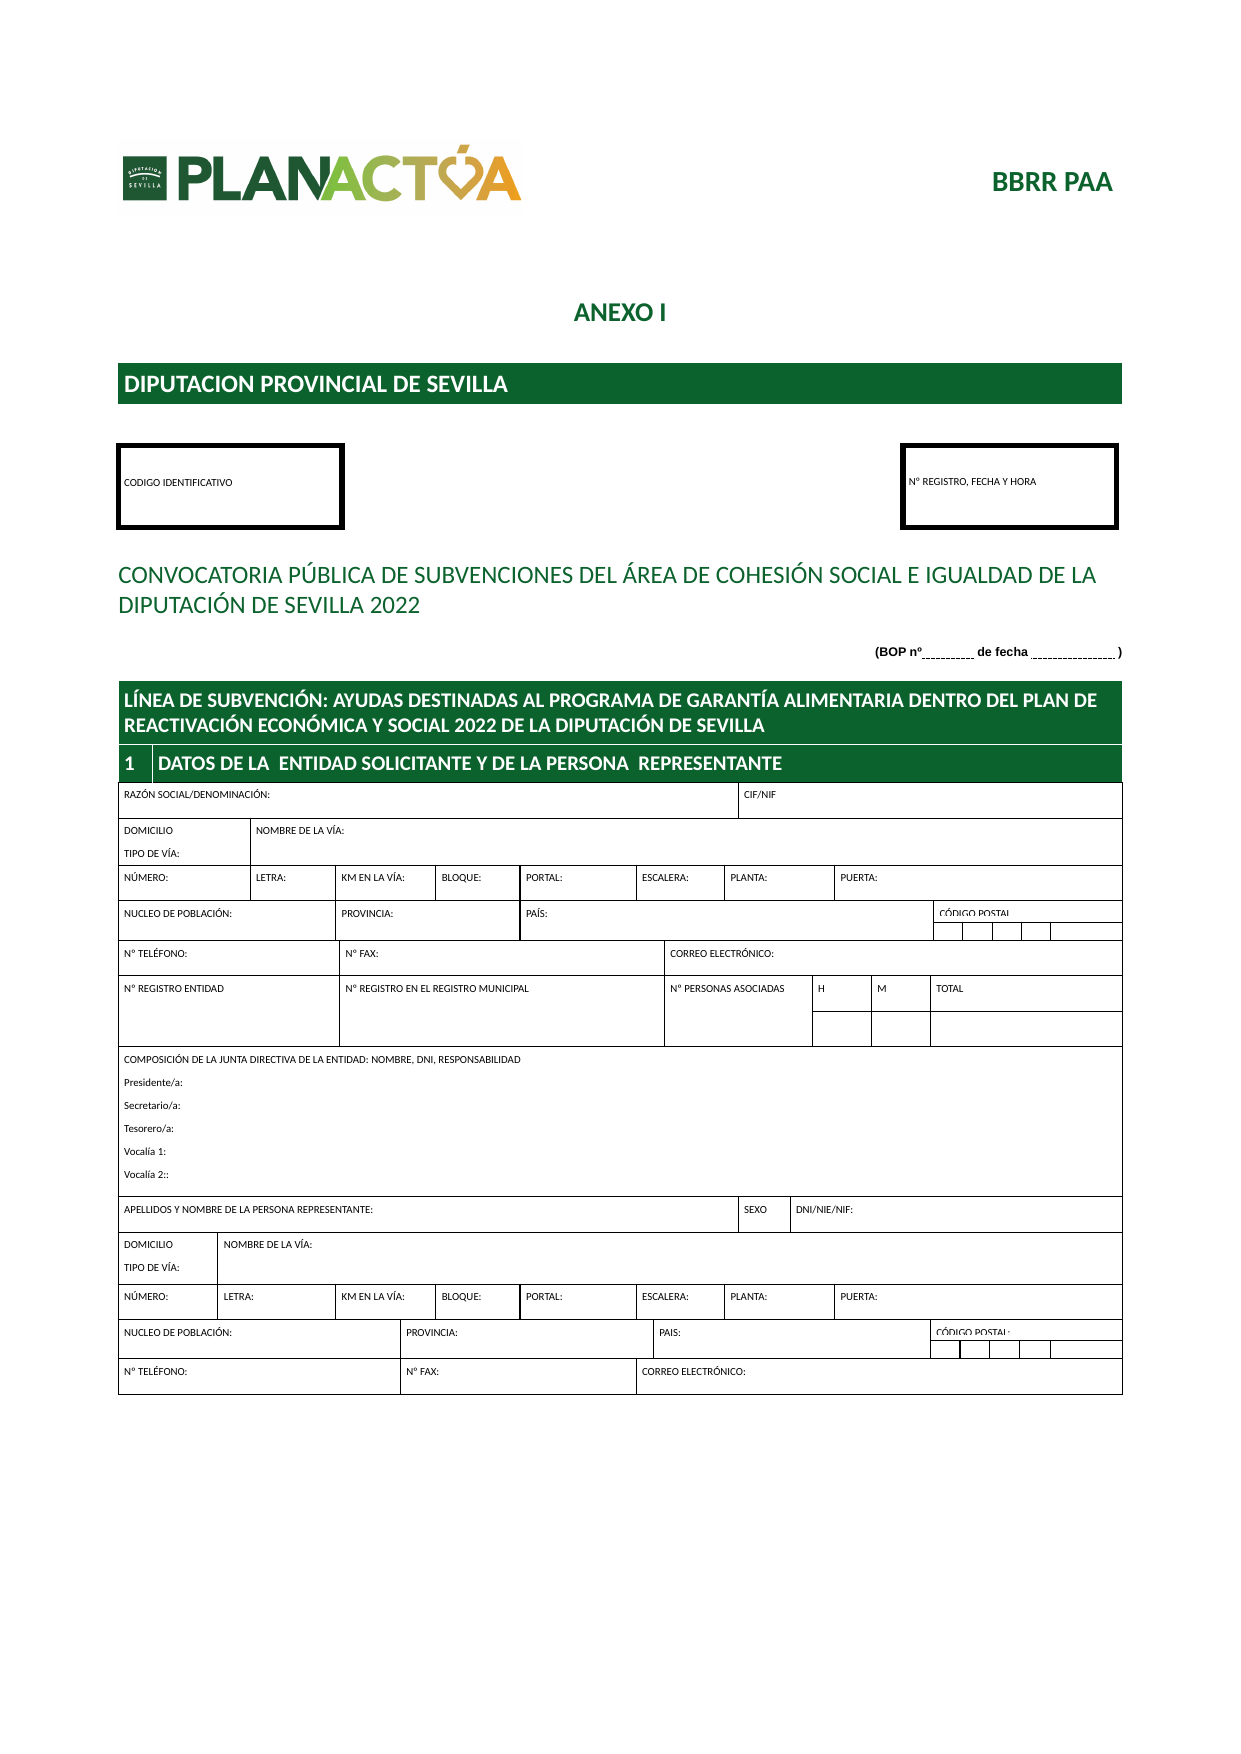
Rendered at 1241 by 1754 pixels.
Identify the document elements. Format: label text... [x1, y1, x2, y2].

table_header CODIGO IDENTIFICATIVO [121, 448, 339, 525]
table_cell Nº TELÉFONO: [119, 1359, 400, 1394]
table_cell CIF/NIF DNI/NIE/NIF: [739, 783, 1122, 818]
table_cell PROVINCIA: [336, 901, 519, 940]
table_cell KM EN LA VÍA: [336, 1285, 435, 1319]
table_cell DOMICILIO TIPO DE VÍA: [119, 1233, 217, 1283]
picture [118, 138, 522, 215]
table_cell [961, 1341, 989, 1358]
table_cell [963, 923, 992, 940]
table_cell Nº TELÉFONO: [119, 941, 339, 975]
table_cell CORREO ELECTRÓNICO: [665, 941, 1122, 975]
table_header LÍNEA DE SUBVENCIÓN: AYUDAS DESTINADAS AL PROGRAMA DE GARANTÍA ALIMENTARIA DENTRO DEL PLAN DE REACTIVACIÓN ECONÓMICA Y SOCIAL 2022 DE LA DIPUTACIÓN DE SEVILLA [119, 681, 1122, 744]
table_header [345, 443, 900, 525]
table_cell KM EN LA VÍA: [336, 866, 435, 900]
table_cell TOTAL [931, 976, 1122, 1011]
table_cell LETRA: [218, 1285, 335, 1319]
table_cell [872, 1012, 930, 1046]
table_cell NUCLEO DE POBLACIÓN: [119, 901, 335, 940]
table_cell Nº FAX: [401, 1359, 636, 1394]
table_cell [931, 1341, 959, 1358]
table_cell APELLIDOS Y NOMBRE DE LA PERSONA REPRESENTANTE: [119, 1197, 738, 1232]
table_cell [931, 1012, 1122, 1046]
table_cell BLOQUE: [436, 866, 519, 900]
table_cell PORTAL: [521, 866, 636, 900]
table_cell PAIS: [654, 1320, 930, 1358]
table_cell SEXO [739, 1197, 790, 1232]
table_cell PUERTA: [835, 866, 1122, 900]
table_cell NOMBRE DE LA VÍA: [251, 819, 1122, 864]
table_cell RAZÓN SOCIAL/DENOMINACIÓN: [119, 783, 738, 818]
table_cell PLANTA: [725, 866, 834, 900]
table_cell NÚMERO: [119, 1285, 217, 1319]
table_cell [990, 1341, 1019, 1358]
table_cell DATOS DE LA ENTIDAD SOLICITANTE Y DE LA PERSONA REPRESENTANTE [153, 745, 1122, 782]
table_cell CÓDIGO POSTAL [934, 901, 1122, 922]
table_cell CORREO ELECTRÓNICO: [637, 1359, 1122, 1394]
table_cell [993, 923, 1021, 940]
table_cell DNI/NIE/NIF: [791, 1197, 1122, 1232]
table_cell COMPOSICIÓN DE LA JUNTA DIRECTIVA DE LA ENTIDAD: NOMBRE, DNI, RESPONSABILIDAD Presidente/a: Secretario/a: Tesorero/a: Vocalía 1: Vocalía 2:: [119, 1047, 1122, 1196]
table_cell LETRA: [251, 866, 335, 900]
table_cell NOMBRE DE LA VÍA: [218, 1233, 1122, 1283]
table_cell ESCALERA: [637, 1285, 724, 1319]
table_cell [813, 1012, 871, 1046]
table_header DIPUTACION PROVINCIAL DE SEVILLA [118, 363, 1122, 404]
table_cell ESCALERA: [637, 866, 724, 900]
table_cell BLOQUE: [436, 1285, 519, 1319]
table_cell NUCLEO DE POBLACIÓN: [119, 1320, 400, 1358]
table_cell PORTAL: [521, 1285, 636, 1319]
table_cell PAÍS: [521, 901, 933, 940]
table_cell [1051, 923, 1122, 940]
table_cell Nº FAX: [340, 941, 664, 975]
table_cell H [813, 976, 871, 1011]
table_cell Nº REGISTRO ENTIDAD [119, 976, 339, 1046]
text CONVOCATORIA PÚBLICA DE SUBVENCIONES DEL ÁREA DE COHESIÓN SOCIAL E IGUALDAD DE LA DIPUTACIÓN DE SEVILLA 2022 [118, 559, 1122, 620]
table_cell Nº REGISTRO EN EL REGISTRO MUNICIPAL [340, 976, 664, 1046]
table_cell PROVINCIA: [401, 1320, 653, 1358]
table_cell [1022, 923, 1050, 940]
table_cell PUERTA: [835, 1285, 1122, 1319]
table_cell Nº PERSONAS ASOCIADAS [665, 976, 812, 1046]
text (BOP nº de fecha ) [118, 645, 1122, 659]
table_cell CÓDIGO POSTAL: [931, 1320, 1122, 1340]
table_cell [1051, 1341, 1122, 1358]
table_cell [934, 923, 962, 940]
table_cell DOMICILIO TIPO DE VÍA: [119, 819, 250, 864]
table_cell M [872, 976, 930, 1011]
table_cell NÚMERO: [119, 866, 250, 900]
table_cell [1020, 1341, 1050, 1358]
text ANEXO I [118, 295, 1122, 328]
table_cell 1 [119, 745, 152, 782]
table_header Nº REGISTRO, FECHA Y HORA [906, 448, 1114, 525]
table_cell PLANTA: [725, 1285, 834, 1319]
